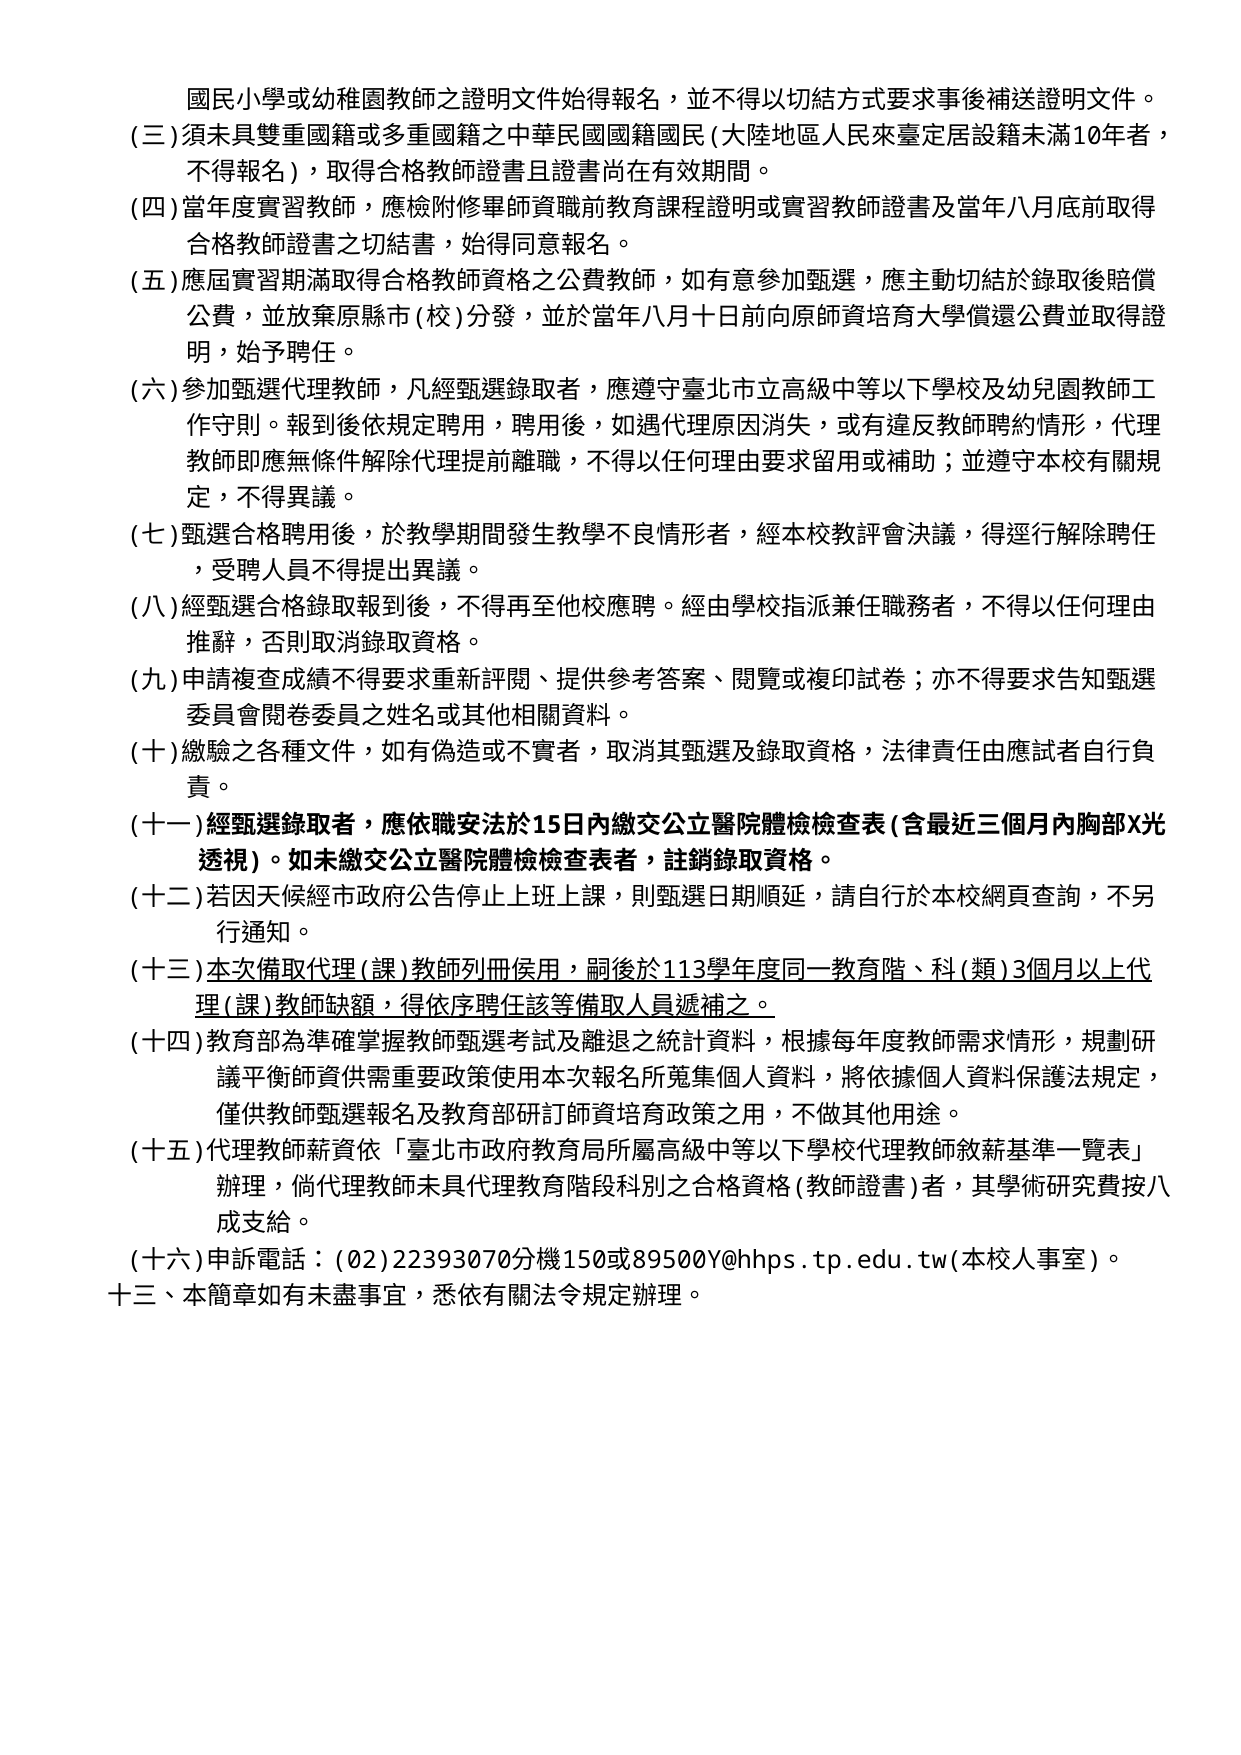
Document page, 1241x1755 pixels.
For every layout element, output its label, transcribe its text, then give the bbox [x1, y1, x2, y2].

text 僅供教師甄選報名及教育部研訂師資培育政策之用，不做其他用途。 [127, 1094, 1177, 1130]
text (七)甄選合格聘用後，於教學期間發生教學不良情形者，經本校教評會決議，得逕行解除聘任 [127, 514, 1177, 550]
text 明，始予聘任。 [127, 333, 1177, 369]
text 辦理，倘代理教師未具代理教育階段科別之合格資格(教師證書)者，其學術研究費按八 [127, 1167, 1177, 1203]
text 公費，並放棄原縣市(校)分發，並於當年八月十日前向原師資培育大學償還公費並取得證 [127, 297, 1177, 333]
text 十三、本簡章如有未盡事宜，悉依有關法令規定辦理。 [108, 1275, 1177, 1312]
text 成支給。 [127, 1203, 1177, 1239]
text 合格教師證書之切結書，始得同意報名。 [127, 224, 1177, 260]
text (八)經甄選合格錄取報到後，不得再至他校應聘。經由學校指派兼任職務者，不得以任何理由 [127, 587, 1177, 623]
text 作守則。報到後依規定聘用，聘用後，如遇代理原因消失，或有違反教師聘約情形，代理 [127, 405, 1177, 442]
text (十一)經甄選錄取者，應依職安法於15日內繳交公立醫院體檢檢查表(含最近三個月內胸部X光透視)。如未繳交公立醫院體檢檢查表者，註銷錄取資格。 [127, 804, 1177, 877]
text (十)繳驗之各種文件，如有偽造或不實者，取消其甄選及錄取資格，法律責任由應試者自行負 [127, 732, 1177, 768]
text (十四)教育部為準確掌握教師甄選考試及離退之統計資料，根據每年度教師需求情形，規劃研 [127, 1022, 1177, 1058]
text (十三)本次備取代理(課)教師列冊侯用，嗣後於113學年度同一教育階、科(類)3個月以上代理(課)教師缺額，得依序聘任該等備取人員遞補之。 [127, 949, 1177, 1022]
text (四)當年度實習教師，應檢附修畢師資職前教育課程證明或實習教師證書及當年八月底前取得 [127, 188, 1177, 224]
text 國民小學或幼稚園教師之證明文件始得報名，並不得以切結方式要求事後補送證明文件。 [127, 79, 1177, 115]
text 議平衡師資供需重要政策使用本次報名所蒐集個人資料，將依據個人資料保護法規定， [127, 1058, 1177, 1094]
text (十二)若因天候經市政府公告停止上班上課，則甄選日期順延，請自行於本校網頁查詢，不另 [127, 877, 1177, 913]
text 委員會閱卷委員之姓名或其他相關資料。 [127, 695, 1177, 732]
text 定，不得異議。 [127, 478, 1177, 514]
text (六)參加甄選代理教師，凡經甄選錄取者，應遵守臺北市立高級中等以下學校及幼兒園教師工 [127, 369, 1177, 405]
text (三)須未具雙重國籍或多重國籍之中華民國國籍國民(大陸地區人民來臺定居設籍未滿10年者， [127, 115, 1177, 152]
text (十五)代理教師薪資依「臺北市政府教育局所屬高級中等以下學校代理教師敘薪基準一覽表」 [127, 1130, 1177, 1167]
text (九)申請複查成績不得要求重新評閱、提供參考答案、閱覽或複印試卷；亦不得要求告知甄選 [127, 659, 1177, 695]
text 責。 [127, 768, 1177, 804]
text (五)應屆實習期滿取得合格教師資格之公費教師，如有意參加甄選，應主動切結於錄取後賠償 [127, 260, 1177, 297]
text 教師即應無條件解除代理提前離職，不得以任何理由要求留用或補助；並遵守本校有關規 [127, 442, 1177, 478]
text (十六)申訴電話：(02)22393070分機150或89500Y@hhps.tp.edu.tw(本校人事室)。 [127, 1239, 1177, 1275]
text ，受聘人員不得提出異議。 [127, 550, 1177, 587]
text 推辭，否則取消錄取資格。 [127, 623, 1177, 659]
text 不得報名)，取得合格教師證書且證書尚在有效期間。 [127, 152, 1177, 188]
text 行通知。 [127, 913, 1177, 949]
